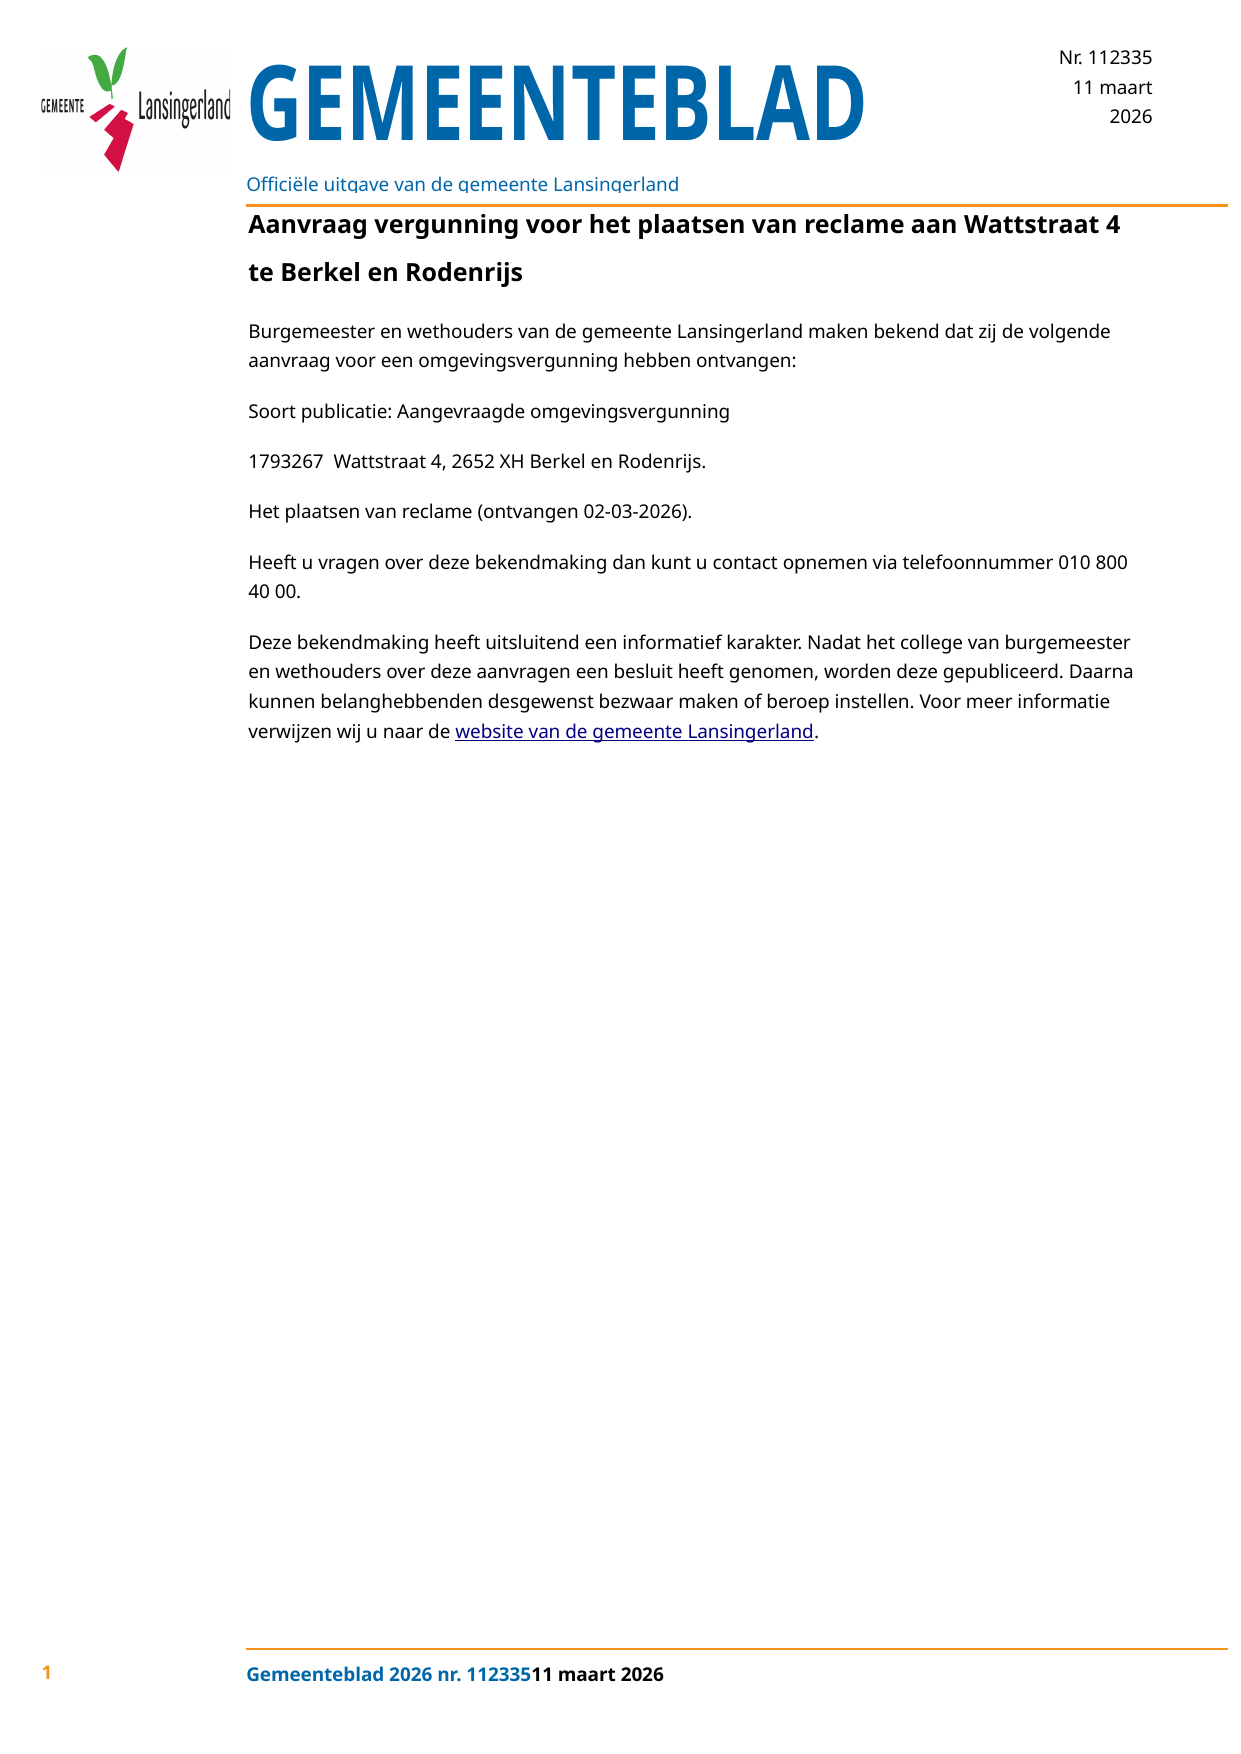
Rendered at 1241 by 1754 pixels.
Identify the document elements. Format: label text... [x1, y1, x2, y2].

picture [41, 47, 231, 172]
text Soort publicatie: Aangevraagde omgevingsvergunning [248, 398, 1152, 424]
text Deze bekendmaking heeft uitsluitend een informatief karakter. Nadat het college van burgemeester en wethouders over deze aanvragen een besluit heeft genomen, worden deze gepubliceerd. Daarna kunnen belanghebbenden desgewenst bezwaar maken of beroep instellen. Voor meer informatie verwijzen wij u naar de website van de gemeente Lansingerland. [248, 629, 1152, 744]
text Het plaatsen van reclame (ontvangen 02-03-2026). [248, 499, 1152, 524]
text Heeft u vragen over deze bekendmaking dan kunt u contact opnemen via telefoonnummer 010 800 40 00. [248, 549, 1152, 604]
text Aanvraag vergunning voor het plaatsen van reclame aan Wattstraat 4 te Berkel en Rodenrijs [248, 207, 1152, 288]
text Burgemeester en wethouders van de gemeente Lansingerland maken bekend dat zij de volgende aanvraag voor een omgevingsvergunning hebben ontvangen: [248, 318, 1152, 373]
text 1793267 Wattstraat 4, 2652 XH Berkel en Rodenrijs. [248, 448, 1152, 474]
